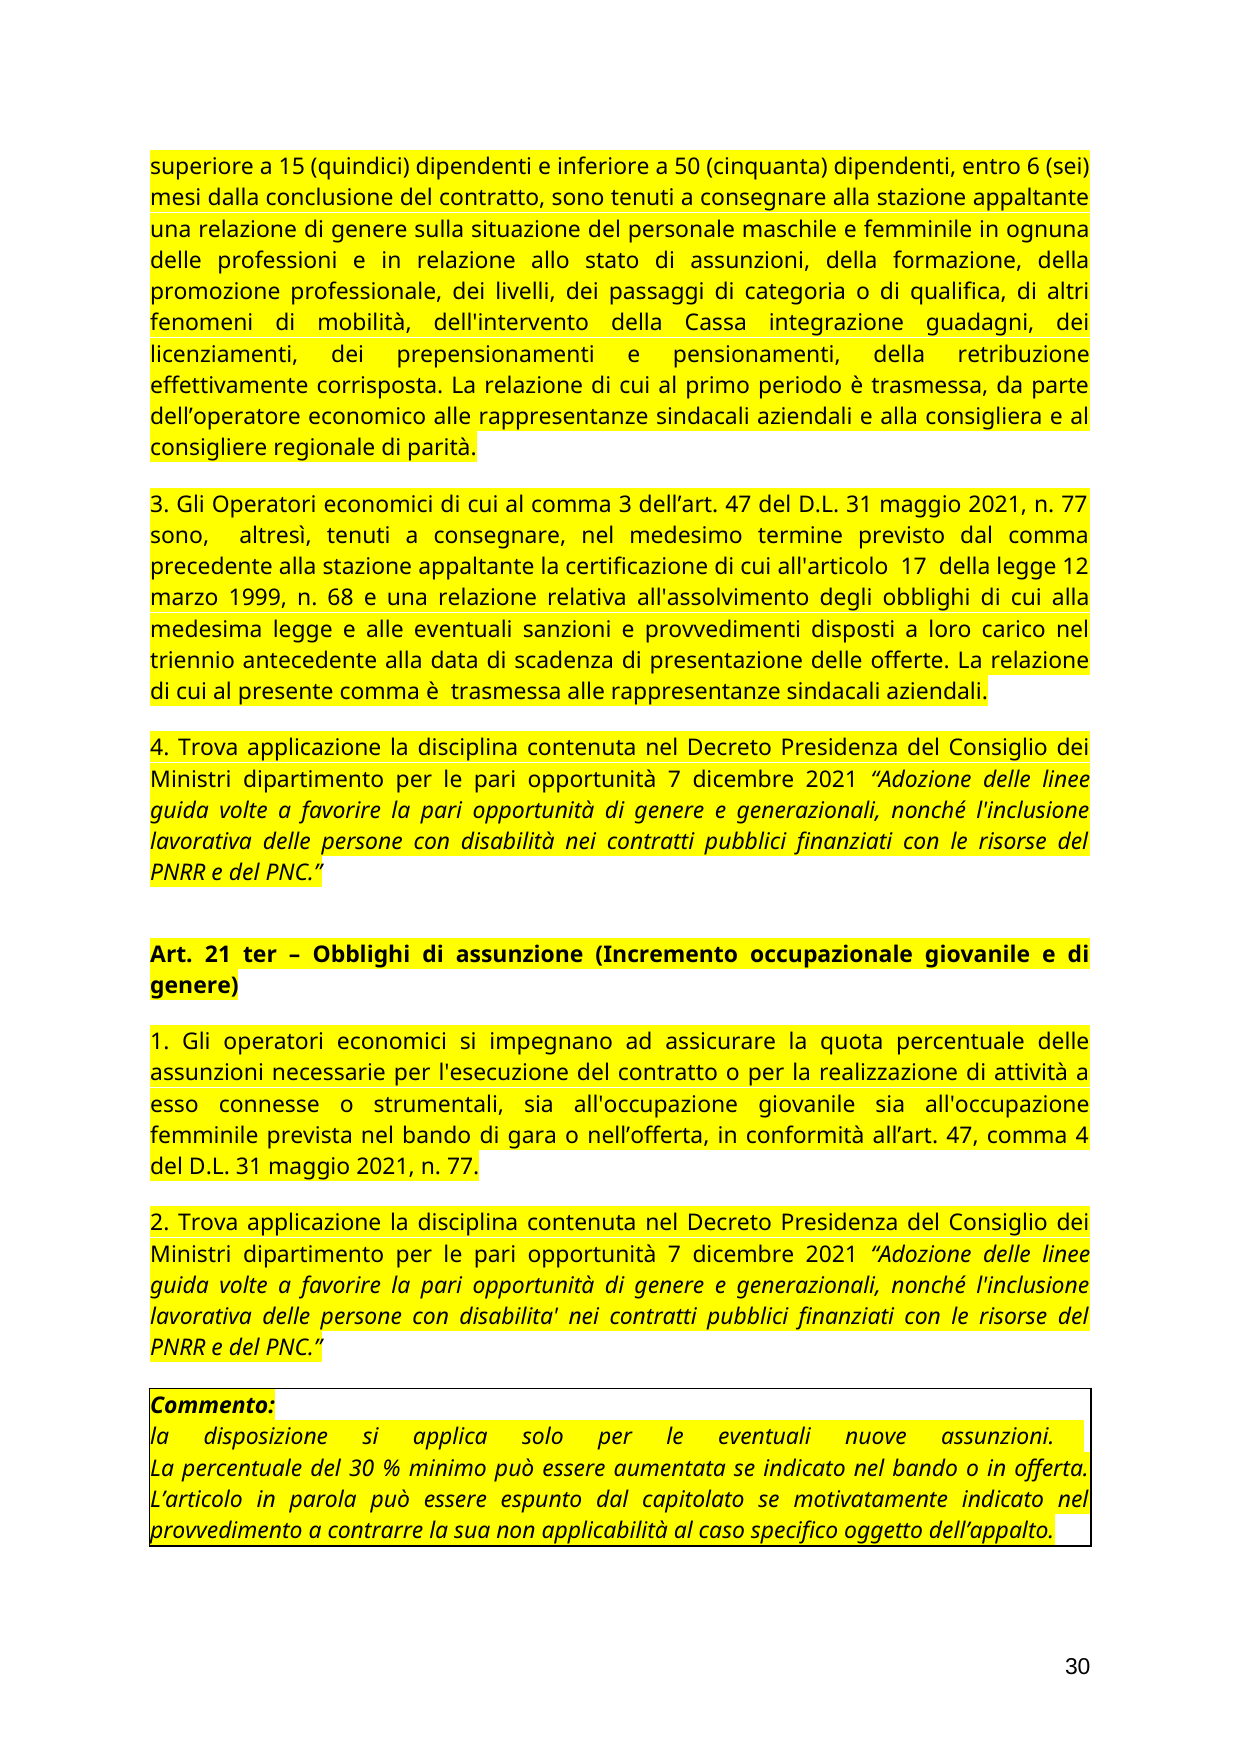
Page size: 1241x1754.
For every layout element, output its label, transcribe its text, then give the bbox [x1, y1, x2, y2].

text 3. Gli Operatori economici di cui al comma 3 dell’art. 47 del D.L. 31 maggio 2021, n. 77 sono, altresì, tenuti a consegnare, nel medesimo termine previsto dal comma precedente alla stazione appaltante la certificazione di cui all'articolo 17 della legge 12 marzo 1999, n. 68 e una relazione relativa all'assolvimento degli obblighi di cui alla medesima legge e alle eventuali sanzioni e provvedimenti disposti a loro carico nel triennio antecedente alla data di scadenza di presentazione delle offerte. La relazione di cui al presente comma è trasmessa alle rappresentanze sindacali aziendali. [150, 487, 1090, 706]
text 4. Trova applicazione la disciplina contenuta nel Decreto Presidenza del Consiglio dei Ministri dipartimento per le pari opportunità 7 dicembre 2021 “Adozione delle linee guida volte a favorire la pari opportunità di genere e generazionali, nonché l'inclusione lavorativa delle persone con disabilità nei contratti pubblici finanziati con le risorse del PNRR e del PNC.” [150, 731, 1090, 887]
text superiore a 15 (quindici) dipendenti e inferiore a 50 (cinquanta) dipendenti, entro 6 (sei) mesi dalla conclusione del contratto, sono tenuti a consegnare alla stazione appaltante una relazione di genere sulla situazione del personale maschile e femminile in ognuna delle professioni e in relazione allo stato di assunzioni, della formazione, della promozione professionale, dei livelli, dei passaggi di categoria o di qualifica, di altri fenomeni di mobilità, dell'intervento della Cassa integrazione guadagni, dei licenziamenti, dei prepensionamenti e pensionamenti, della retribuzione effettivamente corrisposta. La relazione di cui al primo periodo è trasmessa, da parte dell’operatore economico alle rappresentanze sindacali aziendali e alla consigliera e al consigliere regionale di parità. [150, 150, 1090, 462]
text 1. Gli operatori economici si impegnano ad assicurare la quota percentuale delle assunzioni necessarie per l'esecuzione del contratto o per la realizzazione di attività a esso connesse o strumentali, sia all'occupazione giovanile sia all'occupazione femminile prevista nel bando di gara o nell’offerta, in conformità all’art. 47, comma 4 del D.L. 31 maggio 2021, n. 77. [150, 1025, 1090, 1181]
subtitle Art. 21 ter – Obblighi di assunzione (Incremento occupazionale giovanile e di genere) [150, 937, 1090, 1000]
text 2. Trova applicazione la disciplina contenuta nel Decreto Presidenza del Consiglio dei Ministri dipartimento per le pari opportunità 7 dicembre 2021 “Adozione delle linee guida volte a favorire la pari opportunità di genere e generazionali, nonché l'inclusione lavorativa delle persone con disabilita' nei contratti pubblici finanziati con le risorse del PNRR e del PNC.” [150, 1206, 1090, 1362]
text Commento: la disposizione si applica solo per le eventuali nuove assunzioni. La percentuale del 30 % minimo può essere aumentata se indicato nel bando o in offerta. L’articolo in parola può essere espunto dal capitolato se motivatamente indicato nel provvedimento a contrarre la sua non applicabilità al caso specifico oggetto dell’appalto. [150, 1389, 1090, 1545]
